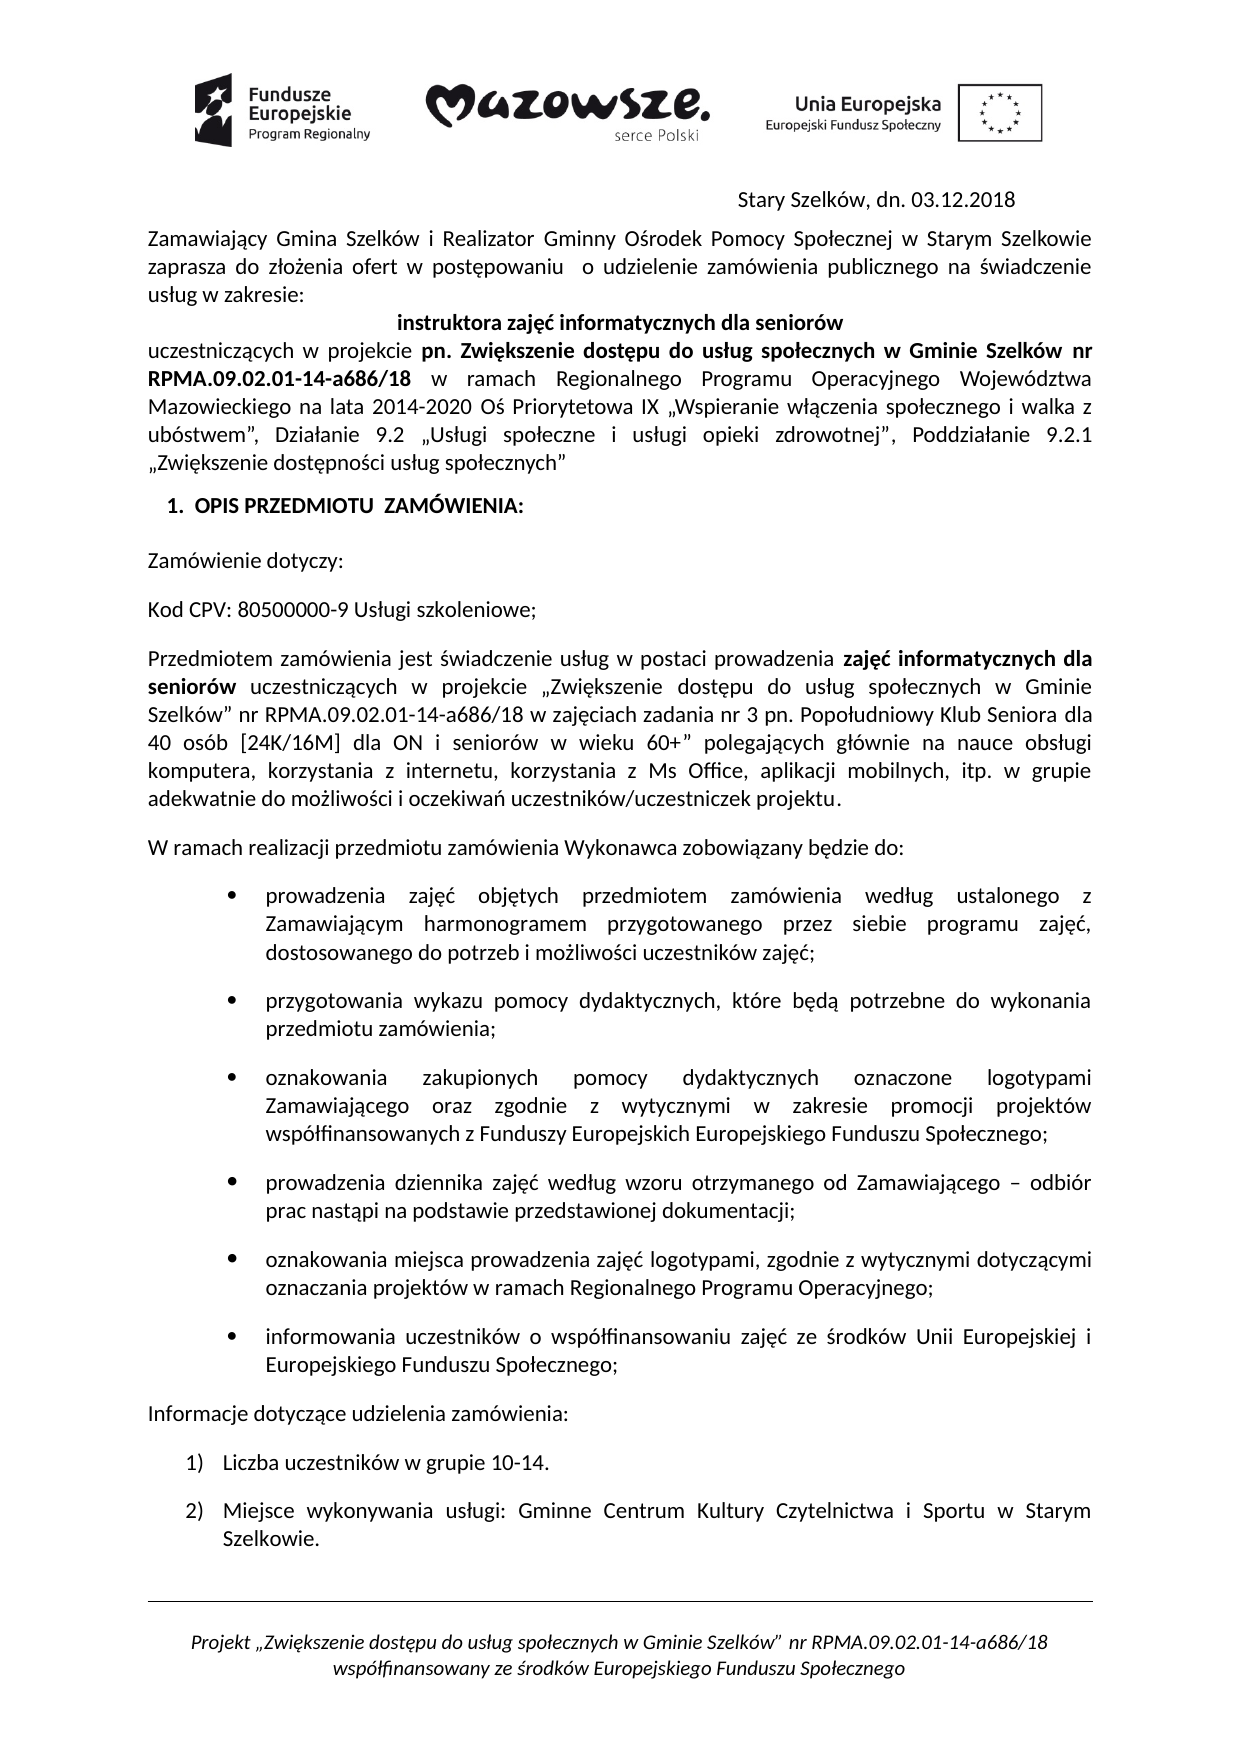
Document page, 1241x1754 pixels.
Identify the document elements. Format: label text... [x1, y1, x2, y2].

list informowania uczestników o współfinansowaniu zajęć ze środków Unii Europejskiej i Europejskiego Funduszu Społecznego; [228, 1322, 1093, 1378]
list prowadzenia dziennika zajęć według wzoru otrzymanego od Zamawiającego – odbiór prac nastąpi na podstawie przedstawionej dokumentacji; [228, 1168, 1093, 1224]
text 1. OPIS PRZEDMIOTU ZAMÓWIENIA: [166, 491, 1093, 519]
text Zamawiający Gmina Szelków i Realizator Gminny Ośrodek Pomocy Społecznej w Starym Szelkowie zaprasza do złożenia ofert w postępowaniu o udzielenie zamówienia publicznego na świadczenie usług w zakresie: [148, 224, 1093, 308]
list przygotowania wykazu pomocy dydaktycznych, które będą potrzebne do wykonania przedmiotu zamówienia; [228, 986, 1093, 1042]
text Zamówienie dotyczy: [148, 546, 1093, 574]
text uczestniczących w projekcie pn. Zwiększenie dostępu do usług społecznych w Gminie Szelków nr RPMA.09.02.01-14-a686/18 w ramach Regionalnego Programu Operacyjnego Województwa Mazowieckiego na lata 2014-2020 Oś Priorytetowa IX „Wspieranie włączenia społecznego i walka z ubóstwem”, Działanie 9.2 „Usługi społeczne i usługi opieki zdrowotnej”, Poddziałanie 9.2.1 „Zwiększenie dostępności usług społecznych” [148, 336, 1093, 476]
text instruktora zajęć informatycznych dla seniorów [148, 308, 1093, 336]
list Miejsce wykonywania usługi: Gminne Centrum Kultury Czytelnictwa i Sportu w Starym Szelkowie. [185, 1497, 1093, 1553]
text W ramach realizacji przedmiotu zamówienia Wykonawca zobowiązany będzie do: [148, 833, 1093, 861]
text Przedmiotem zamówienia jest świadczenie usług w postaci prowadzenia zajęć informatycznych dla seniorów uczestniczących w projekcie „Zwiększenie dostępu do usług społecznych w Gminie Szelków” nr RPMA.09.02.01-14-a686/18 w zajęciach zadania nr 3 pn. Popołudniowy Klub Seniora dla 40 osób [24K/16M] dla ON i seniorów w wieku 60+” polegających głównie na nauce obsługi komputera, korzystania z internetu, korzystania z Ms Office, aplikacji mobilnych, itp. w grupie adekwatnie do możliwości i oczekiwań uczestników/uczestniczek projektu. [148, 644, 1093, 812]
text Stary Szelków, dn. 03.12.2018 [664, 185, 1093, 213]
list oznakowania miejsca prowadzenia zajęć logotypami, zgodnie z wytycznymi dotyczącymi oznaczania projektów w ramach Regionalnego Programu Operacyjnego; [228, 1245, 1093, 1301]
list oznakowania zakupionych pomocy dydaktycznych oznaczone logotypami Zamawiającego oraz zgodnie z wytycznymi w zakresie promocji projektów współfinansowanych z Funduszy Europejskich Europejskiego Funduszu Społecznego; [228, 1063, 1093, 1147]
text Kod CPV: 80500000-9 Usługi szkoleniowe; [148, 595, 1093, 623]
text Informacje dotyczące udzielenia zamówienia: [148, 1399, 1093, 1427]
list Liczba uczestników w grupie 10-14. [185, 1448, 1093, 1476]
list prowadzenia zajęć objętych przedmiotem zamówienia według ustalonego z Zamawiającym harmonogramem przygotowanego przez siebie programu zajęć, dostosowanego do potrzeb i możliwości uczestników zajęć; [228, 882, 1093, 966]
